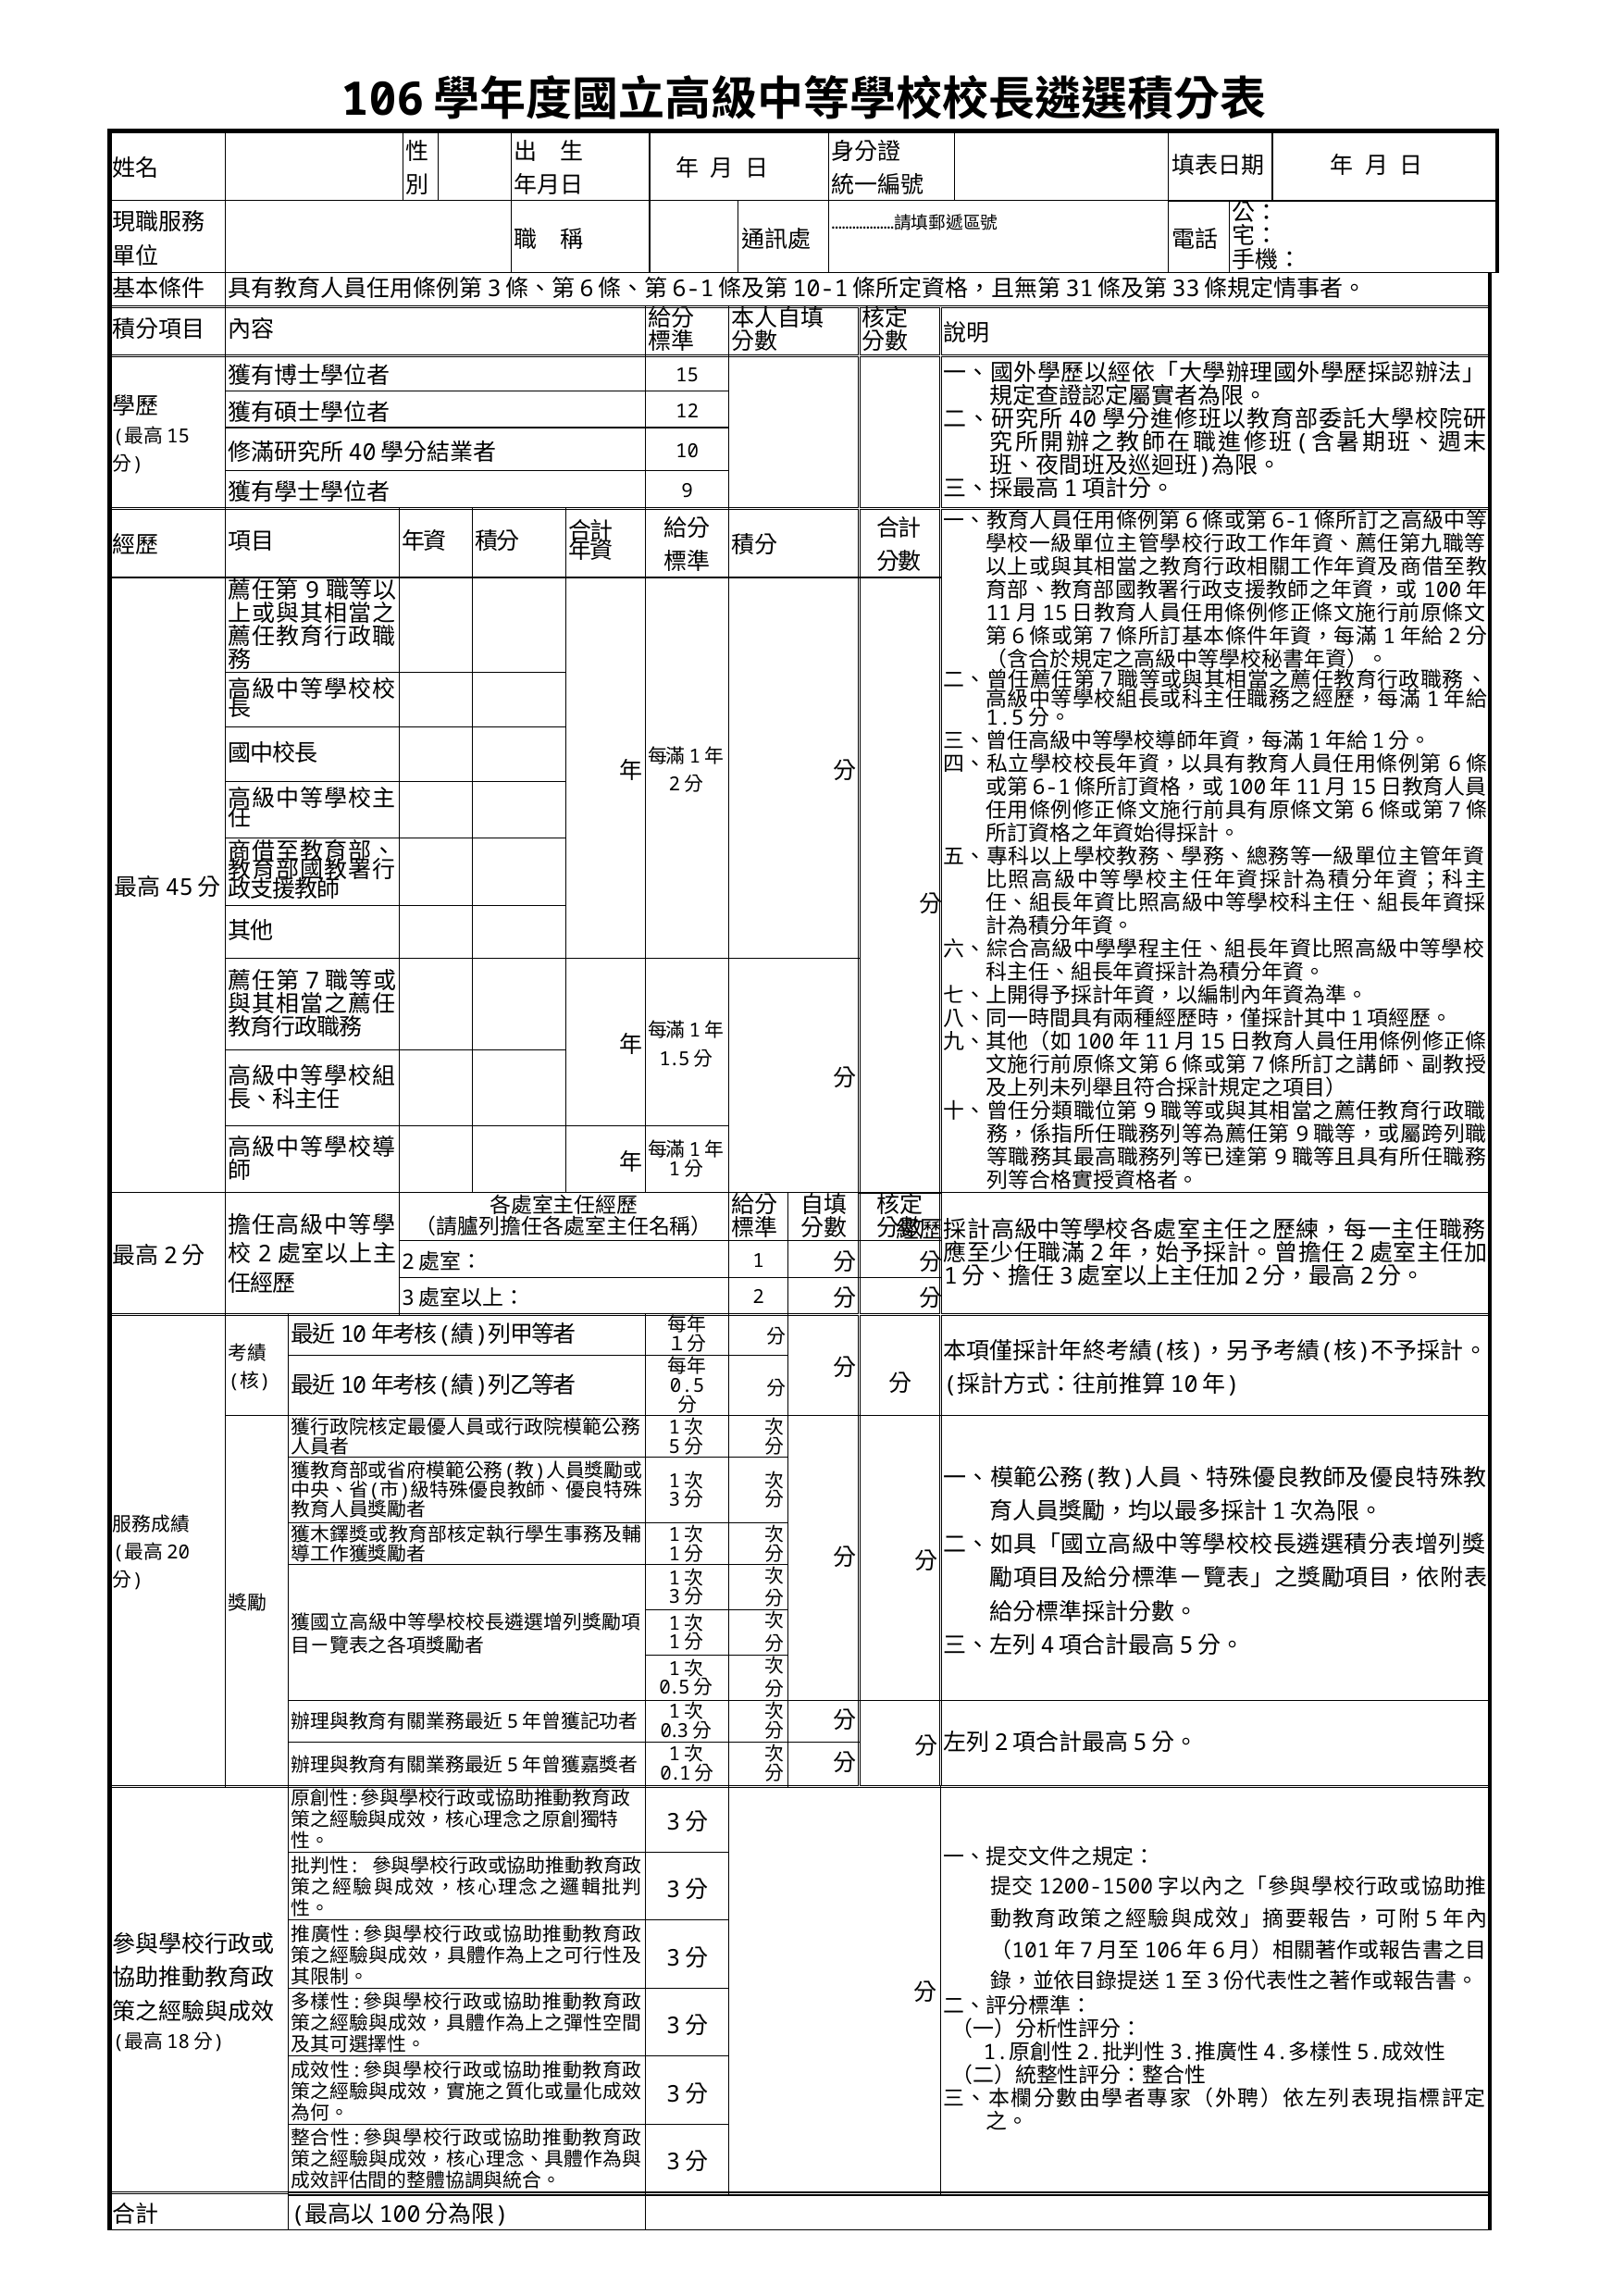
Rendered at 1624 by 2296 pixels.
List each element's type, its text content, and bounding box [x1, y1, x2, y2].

table_header 年 月 日 [651, 133, 828, 200]
table_cell 積分 [729, 510, 858, 577]
table_cell 擔任高級中等學校2處室以上主任經歷 [226, 1193, 399, 1313]
table_cell 1次 0.1分 [646, 1743, 728, 1785]
table_cell [1492, 1192, 1497, 1240]
table_cell 一、模範公務(教)人員、特殊優良教師及優良特殊教育人員獎勵，均以最多採計1次為限。 二、如具「國立高級中等學校校長遴選積分表增列獎勵項目及給分標準ㄧ覽表」之獎勵項目，依附表給分標準採計分數。 三、左列4項合計最高5分。 [942, 1416, 1488, 1700]
table_cell [473, 727, 565, 781]
table_cell [1492, 905, 1497, 958]
table_cell 3分 [646, 2056, 728, 2124]
table_cell [400, 1126, 472, 1192]
table_cell 薦任第7職等或與其相當之薦任教育行政職務 [226, 959, 399, 1049]
table_cell 2 [729, 1278, 787, 1313]
table_cell 每年 １分 [646, 1316, 728, 1355]
table_cell 學歷 (最高15分) [112, 357, 225, 506]
table_cell [729, 357, 858, 506]
table_cell 3分 [646, 1920, 728, 1988]
table_cell 各處室主任經歷 （請臚列擔任各處室主任名稱） [400, 1193, 728, 1240]
table_cell 職 稱 [512, 201, 649, 272]
table_cell [1492, 1457, 1497, 1522]
table_cell 年 [566, 1126, 645, 1192]
table_cell [473, 906, 565, 958]
table_cell 獲國立高級中等學校校長遴選增列獎勵項目ㄧ覽表之各項獎勵者 [289, 1565, 645, 1700]
table_cell 最高2分 [112, 1193, 225, 1313]
table_cell 項目 [226, 510, 399, 577]
table_cell 核定 分數 [861, 1194, 939, 1240]
table_cell [1492, 1049, 1497, 1125]
table_cell 本項僅採計年終考績(核)，另予考績(核)不予採計。(採計方式：往前推算10年) [942, 1316, 1488, 1415]
table_cell 積分 [473, 510, 565, 577]
table_cell 高級中等學校主任 [226, 782, 399, 837]
table_cell 1次 1分 [646, 1523, 728, 1564]
table_cell 3分 [646, 1788, 728, 1852]
table_cell 1次 0.3分 [646, 1701, 728, 1742]
table_cell 每年 0.5分 [646, 1356, 728, 1415]
table_cell 辦理與教育有關業務最近5年曾獲嘉獎者 [289, 1743, 645, 1785]
table_cell 商借至教育部、教育部國教署行政支援教師 [226, 838, 399, 905]
table_cell [400, 906, 472, 958]
table_cell 獲木鐸獎或教育部核定執行學生事務及輔導工作獲獎勵者 [289, 1523, 645, 1564]
table_cell [1492, 1240, 1497, 1276]
table_cell 基本條件 [112, 273, 225, 304]
table_cell [1492, 781, 1497, 837]
table_cell 12 [646, 391, 728, 427]
table_cell 給分 標準 [646, 510, 728, 577]
table_header [226, 133, 403, 200]
table_cell 給分 標準 [729, 1193, 787, 1240]
table_cell [473, 578, 565, 672]
table_cell 經歷採計高級中等學校各處室主任之歷練，每一主任職務應至少任職滿2年，始予採計。曾擔任2處室主任加1分、擔任3處室以上主任加2分，最高2分。 [942, 1193, 1488, 1313]
table_cell 參與學校行政或協助推動教育政策之經驗與成效 (最高18分) [112, 1788, 288, 2191]
table_cell [1492, 1609, 1497, 1655]
table_cell [1492, 1564, 1497, 1609]
table_cell [473, 1126, 565, 1192]
table_cell 推廣性:參與學校行政或協助推動教育政策之經驗與成效，具體作為上之可行性及其限制。 [289, 1920, 645, 1988]
table_cell 一、教育人員任用條例第6條或第6-1條所訂之高級中等學校一級單位主管學校行政工作年資、薦任第九職等以上或與其相當之教育行政相關工作年資及商借至教育部、教育部國教署行政支援教師之年資，或100年11月15日教育人員任用條例修正條文施行前原條文第6條或第7條所訂基本條件年資，每滿1年給2分（含合於規定之高級中等學校秘書年資）。 二、曾任薦任第7職等或與其相當之薦任教育行政職務、高級中等學校組長或科主任職務之經歷，每滿1年給1.5分。 三、曾任高級中等學校導師年資，每滿1年給1分。 四、私立學校校長年資，以具有教育人員任用條例第6條或第6-1條所訂資格，或100年11月15日教育人員任用條例修正條文施行前具有原條文第6條或第7條所訂資格之年資始得採計。 五、專科以上學校教務、學務、總務等一級單位主管年資比照高級中等學校主任年資採計為積分年資；科主任、組長年資比照高級中等學校科主任、組長年資採計為積分年資。 六、綜合高級中學學程主任、組長年資比照高級中等學校科主任、組長年資採計為積分年資。 七、上開得予採計年資，以編制內年資為準。 八、同一時間具有兩種經歷時，僅採計其中1項經歷。 九、其他（如100年11月15日教育人員任用條例修正條文施行前原條文第6條或第7條所訂之講師、副教授及上列未列舉且符合採計規定之項目） 十、曾任分類職位第9職等或與其相當之薦任教育行政職務，係指所任職務列等為薦任第9職等，或屬跨列職等職務其最高職務列等已達第9職等且具有所任職務列等合格實授資格者。 [942, 510, 1488, 1192]
table_cell 1次 0.5分 [646, 1656, 728, 1700]
table_cell 分 [788, 1701, 858, 1742]
table_cell 一、國外學歷以經依「大學辦理國外學歷採認辦法」規定查證認定屬實者為限。 二、研究所40學分進修班以教育部委託大學校院研究所開辦之教師在職進修班(含暑期班、週末班、夜間班及巡迴班)為限。 三、採最高1項計分。 [942, 357, 1488, 506]
table_cell 次 分 [729, 1743, 787, 1785]
table_cell ………………請填郵遞區號 [829, 201, 1168, 272]
table_cell 獲行政院核定最優人員或行政院模範公務人員者 [289, 1416, 645, 1457]
table_cell 說明 [942, 308, 1488, 354]
table_cell [1492, 305, 1497, 354]
table_cell [1492, 2055, 1497, 2124]
table_cell 年 [566, 959, 645, 1125]
table_cell 高級中等學校校長 [226, 673, 399, 726]
table_cell 1次 3分 [646, 1458, 728, 1522]
table_header 姓名 [112, 133, 225, 200]
table_cell [646, 2196, 1488, 2229]
table_cell [1492, 273, 1497, 304]
table_cell 成效性:參與學校行政或協助推動教育政策之經驗與成效，實施之質化或量化成效為何。 [289, 2056, 645, 2124]
table_cell 次 分 [729, 1523, 787, 1564]
table_cell 次 分 [729, 1565, 787, 1609]
table_cell 國中校長 [226, 727, 399, 781]
table_cell [1492, 838, 1497, 905]
table_cell 具有教育人員任用條例第3條、第6條、第6-1條及第10-1條所定資格，且無第31條及第33條規定情事者。 [226, 273, 1488, 304]
table_cell 自填分數 [788, 1193, 858, 1240]
table_cell [1492, 672, 1497, 726]
table_cell [1492, 1415, 1497, 1457]
table_cell 內容 [226, 308, 645, 354]
table_cell 整合性:參與學校行政或協助推動教育政策之經驗與成效，核心理念、具體作為與成效評估間的整體協調與統合。 [289, 2125, 645, 2191]
table_cell 左列2項合計最高5分。 [942, 1701, 1488, 1785]
table_cell [1492, 1655, 1497, 1700]
table_cell 高級中等學校組長、科主任 [226, 1050, 399, 1125]
table_cell [400, 838, 472, 905]
table_cell [1492, 958, 1497, 1049]
table_cell [1492, 726, 1497, 781]
table_cell [400, 959, 472, 1049]
table_cell [1492, 1313, 1497, 1355]
table_cell [400, 782, 472, 837]
table_cell 次 分 [729, 1416, 787, 1457]
table_cell 分 [788, 1416, 858, 1700]
table_cell 分 [861, 1241, 939, 1276]
table_cell 分 [861, 1416, 939, 1700]
table_cell 多樣性:參與學校行政或協助推動教育政策之經驗與成效，具體作為上之彈性空間及其可選擇性。 [289, 1989, 645, 2055]
table_cell [1492, 577, 1497, 672]
table_cell (最高以100分為限) [289, 2196, 645, 2229]
table_cell 本人自填 分數 [729, 308, 858, 354]
table_cell 考績(核) [226, 1316, 288, 1415]
table_cell 一、提交文件之規定： 提交1200-1500字以內之「參與學校行政或協助推動教育政策之經驗與成效」摘要報告，可附5年內（101年7月至106年6月）相關著作或報告書之目錄，並依目錄提送1至3份代表性之著作或報告書。 二、評分標準： （一）分析性評分： 1.原創性2.批判性3.推廣性4.多樣性5.成效性 （二）統整性評分：整合性 三、本欄分數由學者專家（外聘）依左列表現指標評定之。 [941, 1788, 1488, 2191]
table_cell 原創性:參與學校行政或協助推動教育政策之經驗與成效，核心理念之原創獨特性。 [289, 1788, 645, 1852]
table_cell [651, 201, 738, 272]
table_cell 獲有博士學位者 [226, 357, 645, 391]
table_cell 9 [646, 471, 728, 506]
table_header 出 生 年月日 [512, 133, 649, 200]
table_cell 1 [729, 1241, 787, 1276]
table_cell [1492, 470, 1497, 506]
table_cell [473, 1050, 565, 1125]
table_cell 15 [646, 357, 728, 391]
table_cell 次 分 [729, 1610, 787, 1655]
table_header [439, 133, 511, 200]
table_cell [1492, 391, 1497, 427]
table_cell 通訊處 [738, 201, 828, 272]
table_cell 批判性: 參與學校行政或協助推動教育政策之經驗與成效，核心理念之邏輯批判性。 [289, 1853, 645, 1919]
table_cell [1492, 1919, 1497, 1988]
table_cell [1492, 354, 1497, 391]
table_cell 電話 [1169, 202, 1229, 272]
table_header 性別 [403, 133, 438, 200]
table_cell [1492, 1700, 1497, 1742]
table_cell [1492, 507, 1497, 577]
table_cell [1492, 1742, 1497, 1785]
table_cell 分 [729, 578, 858, 958]
table_cell [1492, 1125, 1497, 1192]
table_cell 服務成績 (最高20分) [112, 1316, 225, 1785]
table_cell 3分 [646, 1989, 728, 2055]
table_cell [1492, 1988, 1497, 2055]
table_cell 薦任第9職等以上或與其相當之薦任教育行政職務 [226, 578, 399, 672]
table_cell 積分項目 [112, 308, 225, 354]
table_cell 每滿1年 1.5分 [646, 959, 728, 1125]
table_cell 分 [861, 1701, 939, 1785]
table_cell 經歷 [112, 510, 225, 577]
table_cell 年 [566, 578, 645, 958]
table_cell 10 [646, 428, 728, 470]
table_cell 1次 1分 [646, 1610, 728, 1655]
table_cell [400, 1050, 472, 1125]
table_cell [1492, 427, 1497, 470]
table_cell 獎勵 [226, 1416, 288, 1785]
table_cell [1492, 1355, 1497, 1415]
table_cell [400, 673, 472, 726]
table_header [955, 133, 1168, 200]
table_cell 次 分 [729, 1656, 787, 1700]
table_cell [473, 959, 565, 1049]
table_header 身分證 統一編號 [829, 133, 954, 200]
table_cell 次 分 [729, 1701, 787, 1742]
table_cell 次 分 [729, 1458, 787, 1522]
table_cell 分 [788, 1743, 858, 1785]
table_cell 分 [729, 1356, 787, 1415]
table_cell 1次 3分 [646, 1565, 728, 1609]
table_cell 分 [861, 1278, 939, 1313]
table_cell [473, 782, 565, 837]
table_cell 合計 年資 [566, 510, 645, 577]
table_cell [1492, 1277, 1497, 1313]
table_cell [1492, 2124, 1497, 2191]
table_cell 合計 分數 [861, 510, 939, 577]
table_cell [400, 727, 472, 781]
table_cell 分 [729, 959, 858, 1192]
table_cell [1492, 1522, 1497, 1564]
table_cell 高級中等學校導師 [226, 1126, 399, 1192]
table_cell 分 [788, 1241, 858, 1276]
table_cell [1492, 1852, 1497, 1919]
table_cell 分 [729, 1788, 940, 2191]
table_cell 獲教育部或省府模範公務(教)人員獎勵或中央、省(市)級特殊優良教師、優良特殊教育人員獎勵者 [289, 1458, 645, 1522]
table_cell [226, 201, 511, 272]
table_cell 獲有學士學位者 [226, 471, 645, 506]
table_cell 其他 [226, 906, 399, 958]
table_header 年 月 日 [1273, 133, 1495, 200]
table_cell 最近10年考核(績)列甲等者 [289, 1316, 645, 1355]
table_cell 辦理與教育有關業務最近5年曾獲記功者 [289, 1701, 645, 1742]
table_cell 3分 [646, 1853, 728, 1919]
table_cell [473, 673, 565, 726]
table_cell 1次 5分 [646, 1416, 728, 1457]
table_cell 2處室： [400, 1241, 728, 1276]
table_cell 合計 [112, 2194, 288, 2229]
text 106學年度國立高級中等學校校長遴選積分表 [58, 61, 1549, 129]
table_cell 分 [788, 1278, 858, 1313]
table_header 填表日期 [1169, 133, 1271, 200]
table_cell 每滿1年 1分 [646, 1126, 728, 1192]
table_cell 每滿1年 2分 [646, 578, 728, 958]
table_cell 最高45分 [112, 578, 225, 1192]
table_cell 年資 [400, 510, 472, 577]
table_cell 現職服務 單位 [112, 201, 225, 272]
table_cell [1492, 2191, 1497, 2229]
table_cell 核定 分數 [861, 308, 939, 354]
table_cell 獲有碩士學位者 [226, 391, 645, 427]
table_cell [861, 357, 939, 506]
table_cell 3分 [646, 2125, 728, 2191]
table_cell 分 [729, 1316, 787, 1355]
table_cell 修滿研究所40學分結業者 [226, 428, 645, 470]
table_cell [473, 838, 565, 905]
table_cell 公： 宅： 手機： [1230, 202, 1495, 272]
table_cell 分 [788, 1316, 858, 1415]
table_cell 分 [861, 1316, 939, 1415]
table_cell 分 [861, 578, 939, 1192]
table_cell [1492, 1785, 1497, 1852]
table_cell 3處室以上： [400, 1278, 728, 1313]
table_cell 給分 標準 [646, 308, 728, 354]
table_cell 最近10年考核(績)列乙等者 [289, 1356, 645, 1415]
table_cell [400, 578, 472, 672]
